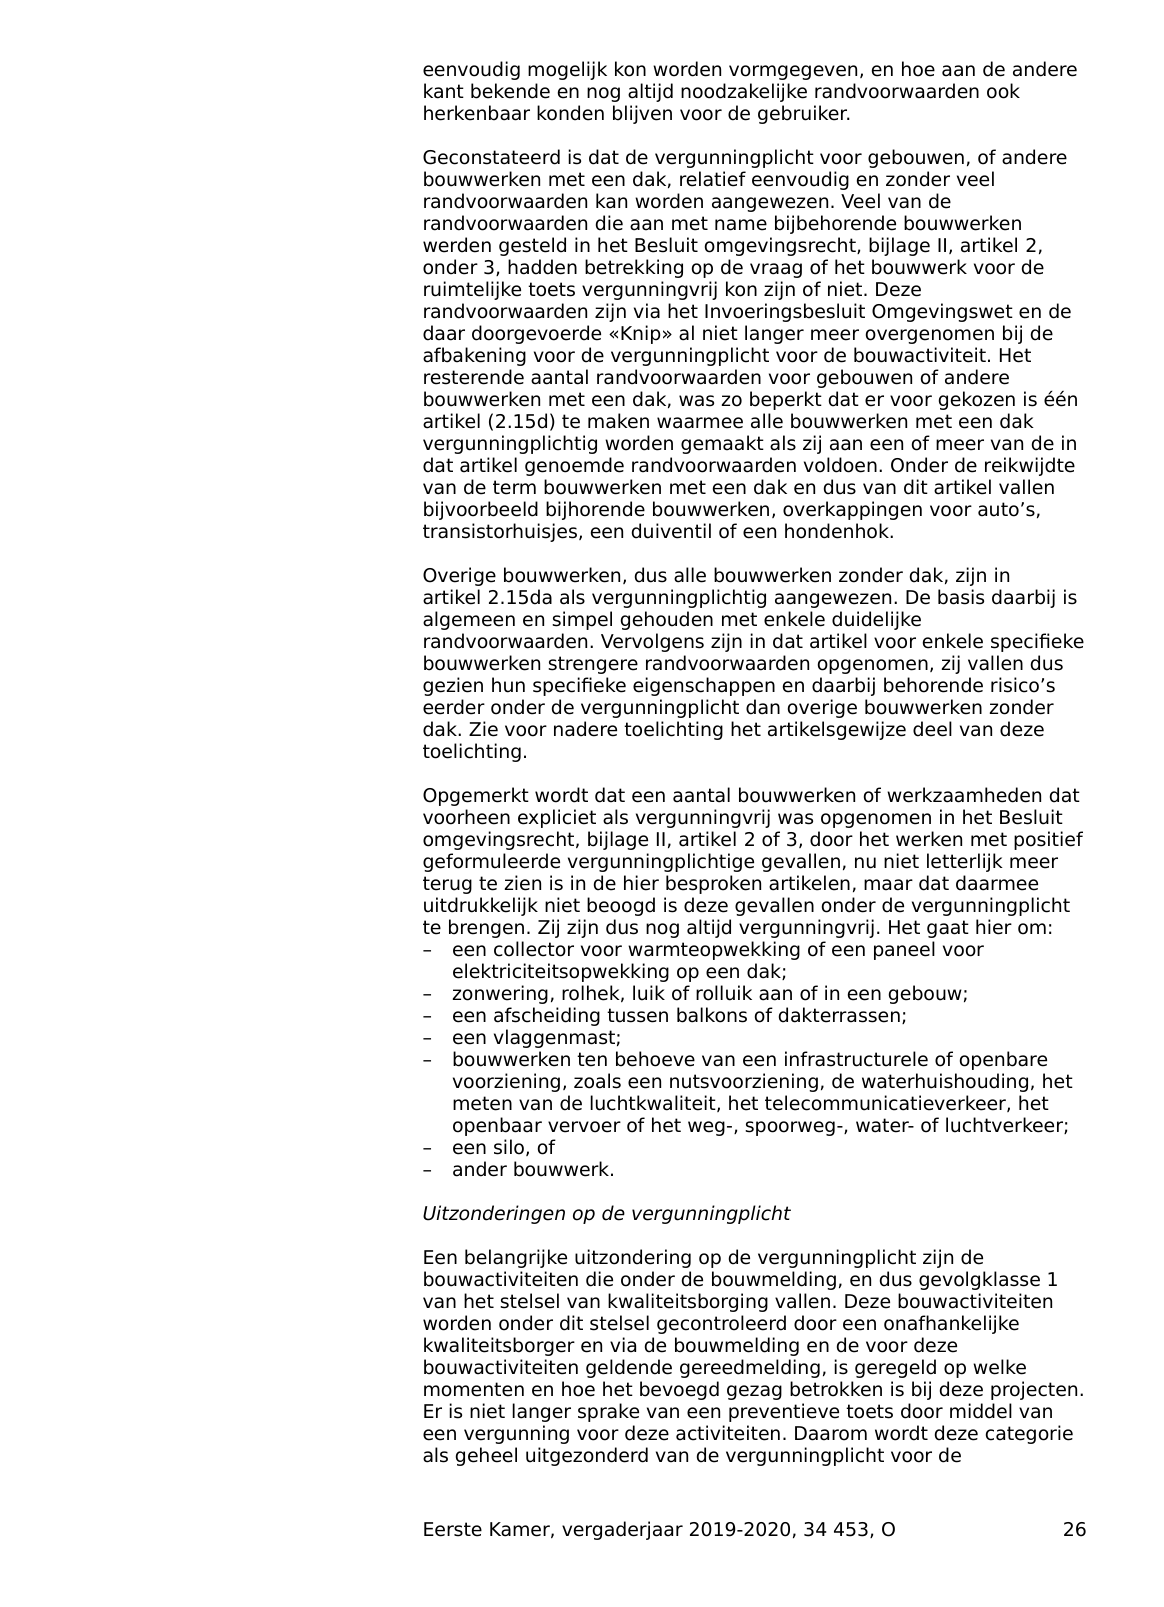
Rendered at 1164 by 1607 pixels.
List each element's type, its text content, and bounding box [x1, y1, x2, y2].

text Opgemerkt wordt dat een aantal bouwwerken of werkzaamheden dat voorheen expliciet als vergunningvrij was opgenomen in het Besluit omgevingsrecht, bijlage II, artikel 2 of 3, door het werken met positief geformuleerde vergunningplichtige gevallen, nu niet letterlijk meer terug te zien is in de hier besproken artikelen, maar dat daarmee uitdrukkelijk niet beoogd is deze gevallen onder de vergunningplicht te brengen. Zij zijn dus nog altijd vergunningvrij. Het gaat hier om: [422, 785, 1087, 939]
text eenvoudig mogelijk kon worden vormgegeven, en hoe aan de andere kant bekende en nog altijd noodzakelijke randvoorwaarden ook herkenbaar konden blijven voor de gebruiker. [422, 59, 1087, 125]
text Een belangrijke uitzondering op de vergunningplicht zijn de bouwactiviteiten die onder de bouwmelding, en dus gevolgklasse 1 van het stelsel van kwaliteitsborging vallen. Deze bouwactiviteiten worden onder dit stelsel gecontroleerd door een onafhankelijke kwaliteitsborger en via de bouwmelding en de voor deze bouwactiviteiten geldende gereedmelding, is geregeld op welke momenten en hoe het bevoegd gezag betrokken is bij deze projecten. Er is niet langer sprake van een preventieve toets door middel van een vergunning voor deze activiteiten. Daarom wordt deze categorie als geheel uitgezonderd van de vergunningplicht voor de [422, 1247, 1087, 1467]
text – een silo, of [422, 1137, 1087, 1159]
text Overige bouwwerken, dus alle bouwwerken zonder dak, zijn in artikel 2.15da als vergunningplichtig aangewezen. De basis daarbij is algemeen en simpel gehouden met enkele duidelijke randvoorwaarden. Vervolgens zijn in dat artikel voor enkele specifieke bouwwerken strengere randvoorwaarden opgenomen, zij vallen dus gezien hun specifieke eigenschappen en daarbij behorende risico’s eerder onder de vergunningplicht dan overige bouwwerken zonder dak. Zie voor nadere toelichting het artikelsgewijze deel van deze toelichting. [422, 565, 1087, 763]
text – bouwwerken ten behoeve van een infrastructurele of openbare voorziening, zoals een nutsvoorziening, de waterhuishouding, het meten van de luchtkwaliteit, het telecommunicatieverkeer, het openbaar vervoer of het weg-, spoorweg-, water- of luchtverkeer; [422, 1049, 1087, 1137]
text – zonwering, rolhek, luik of rolluik aan of in een gebouw; [422, 983, 1087, 1005]
text – een collector voor warmteopwekking of een paneel voor elektriciteitsopwekking op een dak; [422, 939, 1087, 983]
text – ander bouwwerk. [422, 1159, 1087, 1181]
subtitle Uitzonderingen op de vergunningplicht [422, 1203, 1087, 1225]
text Geconstateerd is dat de vergunningplicht voor gebouwen, of andere bouwwerken met een dak, relatief eenvoudig en zonder veel randvoorwaarden kan worden aangewezen. Veel van de randvoorwaarden die aan met name bijbehorende bouwwerken werden gesteld in het Besluit omgevingsrecht, bijlage II, artikel 2, onder 3, hadden betrekking op de vraag of het bouwwerk voor de ruimtelijke toets vergunningvrij kon zijn of niet. Deze randvoorwaarden zijn via het Invoeringsbesluit Omgevingswet en de daar doorgevoerde «Knip» al niet langer meer overgenomen bij de afbakening voor de vergunningplicht voor de bouwactiviteit. Het resterende aantal randvoorwaarden voor gebouwen of andere bouwwerken met een dak, was zo beperkt dat er voor gekozen is één artikel (2.15d) te maken waarmee alle bouwwerken met een dak vergunningplichtig worden gemaakt als zij aan een of meer van de in dat artikel genoemde randvoorwaarden voldoen. Onder de reikwijdte van de term bouwwerken met een dak en dus van dit artikel vallen bijvoorbeeld bijhorende bouwwerken, overkappingen voor auto’s, transistorhuisjes, een duiventil of een hondenhok. [422, 147, 1087, 543]
text – een vlaggenmast; [422, 1027, 1087, 1049]
text – een afscheiding tussen balkons of dakterrassen; [422, 1005, 1087, 1027]
